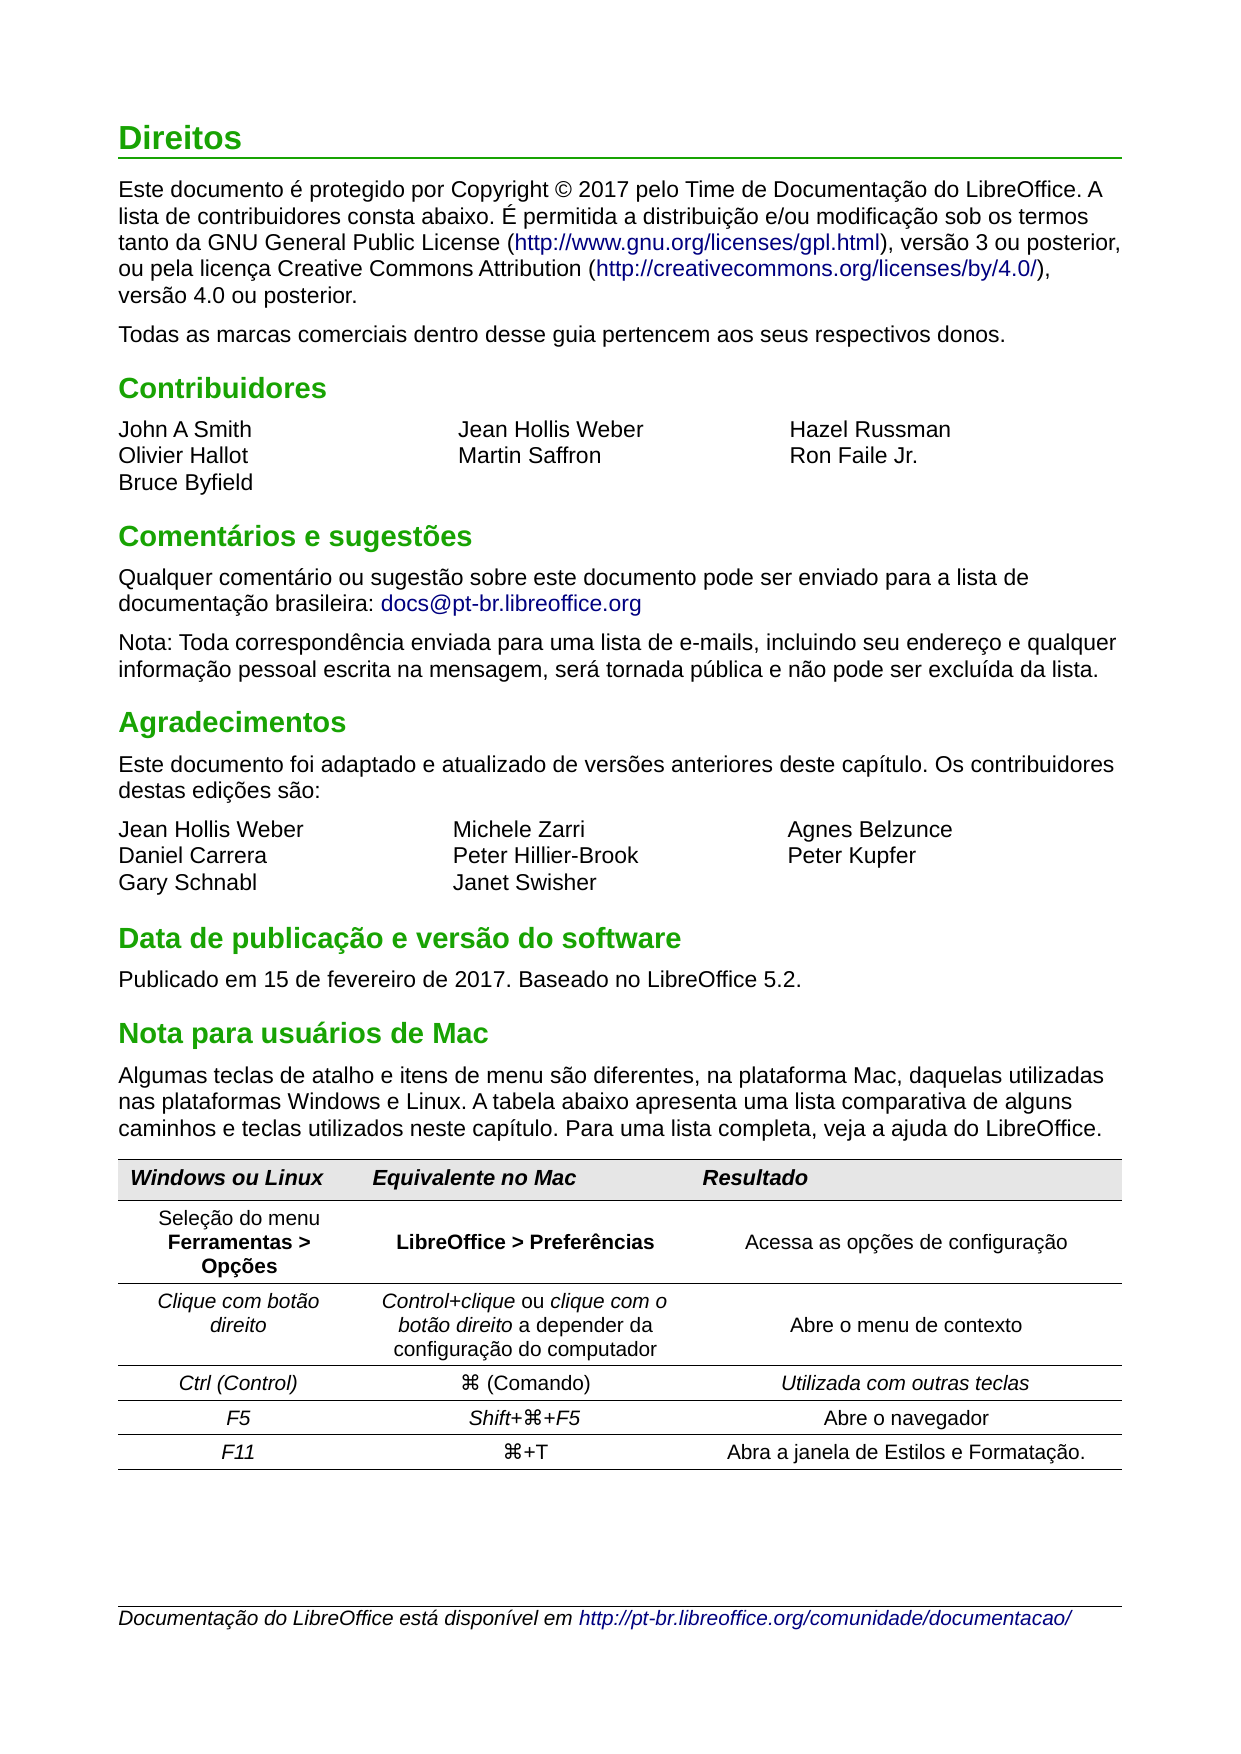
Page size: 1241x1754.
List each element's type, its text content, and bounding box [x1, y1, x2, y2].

table_cell Abre o navegador [690, 1401, 1122, 1434]
table_cell Utilizada com outras teclas [690, 1366, 1122, 1399]
table_cell [789, 469, 1122, 495]
table_header Jean Hollis Weber [118, 816, 453, 842]
table_cell [787, 869, 1122, 897]
text Qualquer comentário ou sugestão sobre este documento pode ser enviado para a lista de documentação brasileira: docs@pt-br.libreoffice.org [118, 564, 1122, 617]
subtitle Direitos [118, 118, 1122, 157]
text Publicado em 15 de fevereiro de 2017. Baseado no LibreOffice 5.2. [118, 966, 1122, 993]
subtitle Contribuidores [118, 371, 1122, 404]
table_header Agnes Belzunce [787, 816, 1122, 842]
table_cell Janet Swisher [453, 869, 787, 897]
text Este documento é protegido por Copyright © 2017 pelo Time de Documentação do LibreOffice. A lista de contribuidores consta abaixo. É permitida a distribuição e/ou modificação sob os termos tanto da GNU General Public License (http://www.gnu.org/licenses/gpl.html), versão 3 ou posterior, ou pela licença Creative Commons Attribution (http://creativecommons.org/licenses/by/4.0/), versão 4.0 ou posterior. [118, 176, 1122, 308]
table_cell Bruce Byfield [118, 469, 458, 495]
table_cell Seleção do menu Ferramentas > Opções [118, 1201, 360, 1283]
table_cell Peter Kupfer [787, 843, 1122, 869]
table_cell Acessa as opções de configuração [690, 1201, 1122, 1283]
table_cell F5 [118, 1401, 360, 1434]
table_header Michele Zarri [453, 816, 787, 842]
table_cell Ron Faile Jr. [789, 442, 1122, 469]
text Este documento foi adaptado e atualizado de versões anteriores deste capítulo. Os contribuidores destas edições são: [118, 751, 1122, 803]
table_header Resultado [690, 1160, 1122, 1200]
table_header Jean Hollis Weber [458, 416, 789, 442]
table_cell Ctrl (Control) [118, 1366, 360, 1399]
table_cell Daniel Carrera [118, 843, 453, 869]
table_cell Peter Hillier-Brook [453, 843, 787, 869]
table_cell Olivier Hallot [118, 442, 458, 469]
subtitle Comentários e sugestões [118, 519, 1122, 552]
subtitle Agradecimentos [118, 706, 1122, 739]
table_cell LibreOffice > Preferências [360, 1201, 690, 1283]
table_header Windows ou Linux [118, 1160, 360, 1200]
table_header Equivalente no Mac [360, 1160, 690, 1200]
text Todas as marcas comerciais dentro desse guia pertencem aos seus respectivos donos. [118, 321, 1122, 347]
table_header Hazel Russman [789, 416, 1122, 442]
table_cell ⌘+T [360, 1435, 690, 1468]
subtitle Data de publicação e versão do software [118, 921, 1122, 955]
subtitle Nota para usuários de Mac [118, 1016, 1122, 1050]
table_cell Control+clique ou clique com o botão direito a depender da configuração do computador [360, 1284, 690, 1365]
table_cell ⌘ (Comando) [360, 1366, 690, 1399]
table_cell Shift+⌘+F5 [360, 1401, 690, 1434]
text Nota: Toda correspondência enviada para uma lista de e-mails, incluindo seu endereço e qualquer informação pessoal escrita na mensagem, será tornada pública e não pode ser excluída da lista. [118, 629, 1122, 682]
text Algumas teclas de atalho e itens de menu são diferentes, na plataforma Mac, daquelas utilizadas nas plataformas Windows e Linux. A tabela abaixo apresenta uma lista comparativa de alguns caminhos e teclas utilizados neste capítulo. Para uma lista completa, veja a ajuda do LibreOffice. [118, 1062, 1122, 1141]
table_cell Gary Schnabl [118, 869, 453, 897]
table_cell Abra a janela de Estilos e Formatação. [690, 1435, 1122, 1468]
table_cell Clique com botão direito [118, 1284, 360, 1365]
table_cell F11 [118, 1435, 360, 1468]
table_cell [458, 469, 789, 495]
table_cell Martin Saffron [458, 442, 789, 469]
table_header John A Smith [118, 416, 458, 442]
table_cell Abre o menu de contexto [690, 1284, 1122, 1365]
